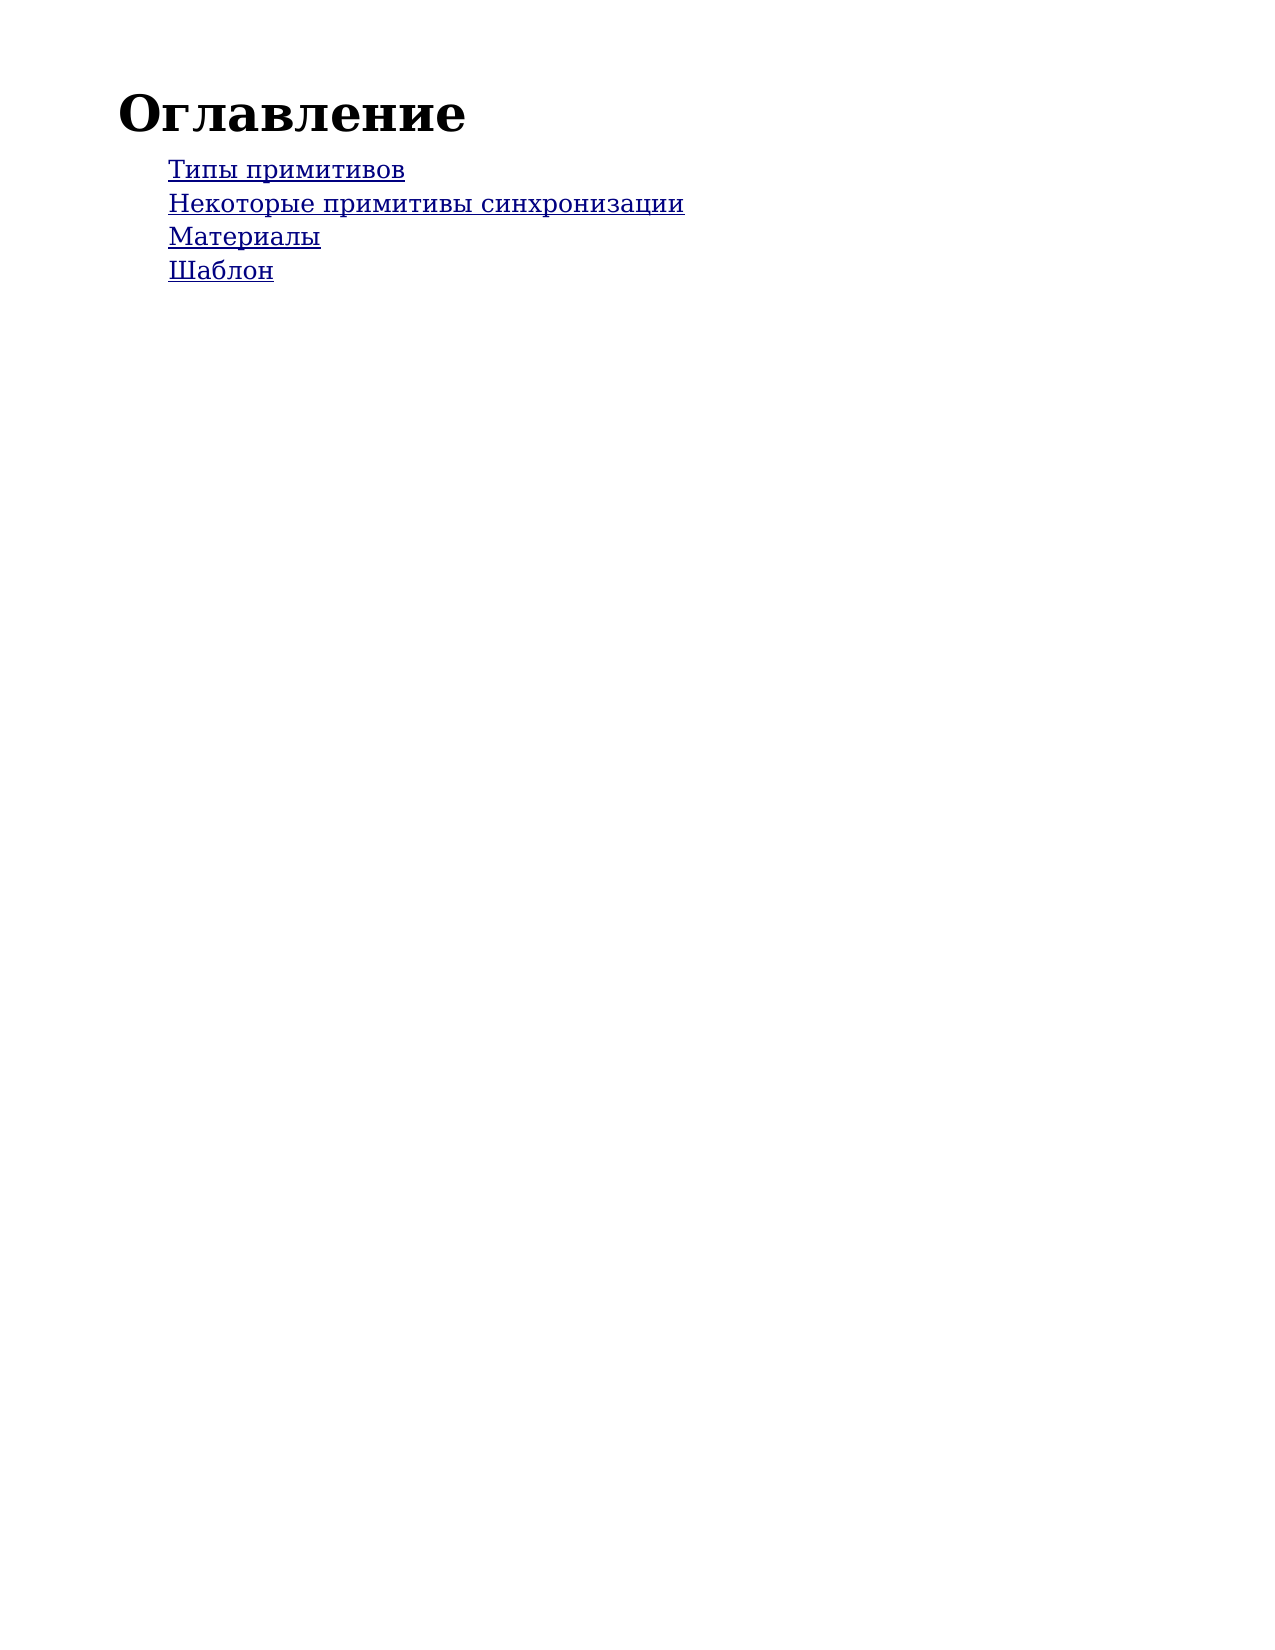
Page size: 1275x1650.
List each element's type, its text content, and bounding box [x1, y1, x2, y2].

text Материалы [168, 222, 1216, 252]
subtitle Оглавление [118, 84, 1216, 143]
text Шаблон [168, 256, 1216, 285]
text Некоторые примитивы синхронизации [168, 189, 1216, 218]
text Типы примитивов [168, 155, 1216, 184]
